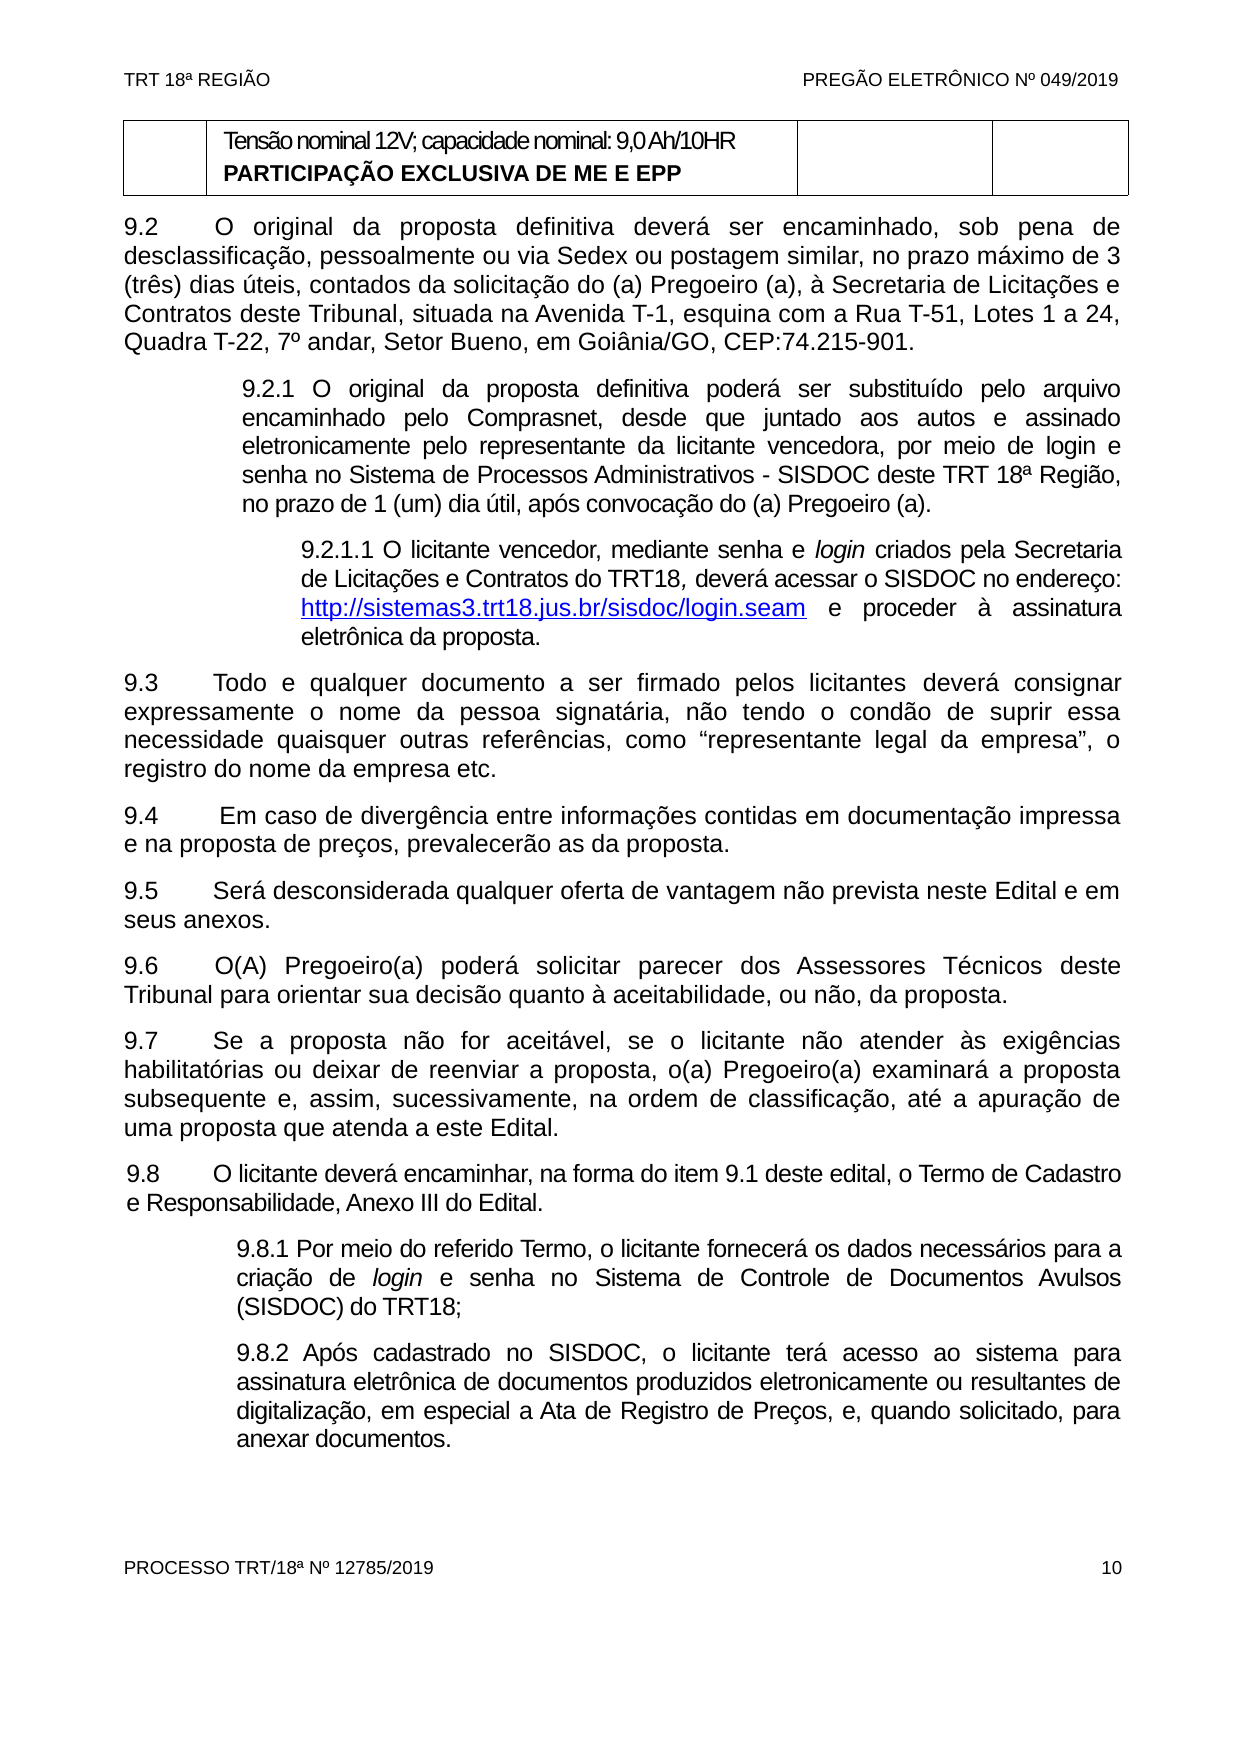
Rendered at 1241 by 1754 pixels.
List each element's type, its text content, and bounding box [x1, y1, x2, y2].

table_cell [798, 121, 992, 194]
text 9.7 Se a proposta não for aceitável, se o licitante não atender às exigências habilitatórias ou deixar de reenviar a proposta, o(a) Pregoeiro(a) examinará a proposta subsequente e, assim, sucessivamente, na ordem de classificação, até a apuração de uma proposta que atenda a este Edital. [123, 1026, 1122, 1141]
list 9.2.1 O original da proposta definitiva poderá ser substituído pelo arquivo encaminhado pelo Comprasnet, desde que juntado aos autos e assinado eletronicamente pelo representante da licitante vencedora, por meio de login e senha no Sistema de Processos Administrativos - SISDOC deste TRT 18ª Região, no prazo de 1 (um) dia útil, após convocação do (a) Pregoeiro (a). [206, 374, 1122, 518]
list 9.8.1 Por meio do referido Termo, o licitante fornecerá os dados necessários para a criação de login e senha no Sistema de Controle de Documentos Avulsos (SISDOC) do TRT18; [198, 1234, 1122, 1321]
list 9.2.1.1 O licitante vencedor, mediante senha e login criados pela Secretaria de Licitações e Contratos do TRT18, deverá acessar o SISDOC no endereço: http://sistemas3.trt18.jus.br/sisdoc/login.seam e proceder à assinatura eletrônica da proposta. [265, 535, 1122, 650]
table_cell Tensão nominal 12V; capacidade nominal: 9,0 Ah/10HR PARTICIPAÇÃO EXCLUSIVA DE ME E EPP [207, 121, 797, 194]
list 9.8.2 Após cadastrado no SISDOC, o licitante terá acesso ao sistema para assinatura eletrônica de documentos produzidos eletronicamente ou resultantes de digitalização, em especial a Ata de Registro de Preços, e, quando solicitado, para anexar documentos. [198, 1338, 1122, 1453]
list 9.8 O licitante deverá encaminhar, na forma do item 9.1 deste edital, o Termo de Cadastro e Responsabilidade, Anexo III do Edital. [125, 1159, 1122, 1217]
list 9.3 Todo e qualquer documento a ser firmado pelos licitantes deverá consignar expressamente o nome da pessoa signatária, não tendo o condão de suprir essa necessidade quaisquer outras referências, como “representante legal da empresa”, o registro do nome da empresa etc. [123, 668, 1122, 783]
text 9.4 Em caso de divergência entre informações contidas em documentação impressa e na proposta de preços, prevalecerão as da proposta. [123, 801, 1122, 858]
text 9.6 O(A) Pregoeiro(a) poderá solicitar parecer dos Assessores Técnicos deste Tribunal para orientar sua decisão quanto à aceitabilidade, ou não, da proposta. [123, 951, 1122, 1009]
list 9.2 O original da proposta definitiva deverá ser encaminhado, sob pena de desclassificação, pessoalmente ou via Sedex ou postagem similar, no prazo máximo de 3 (três) dias úteis, contados da solicitação do (a) Pregoeiro (a), à Secretaria de Licitações e Contratos deste Tribunal, situada na Avenida T-1, esquina com a Rua T-51, Lotes 1 a 24, Quadra T-22, 7º andar, Setor Bueno, em Goiânia/GO, CEP:74.215-901. [123, 212, 1122, 356]
table_cell [124, 121, 206, 194]
text 9.5 Será desconsiderada qualquer oferta de vantagem não prevista neste Edital e em seus anexos. [123, 876, 1122, 933]
table_cell [993, 121, 1128, 194]
